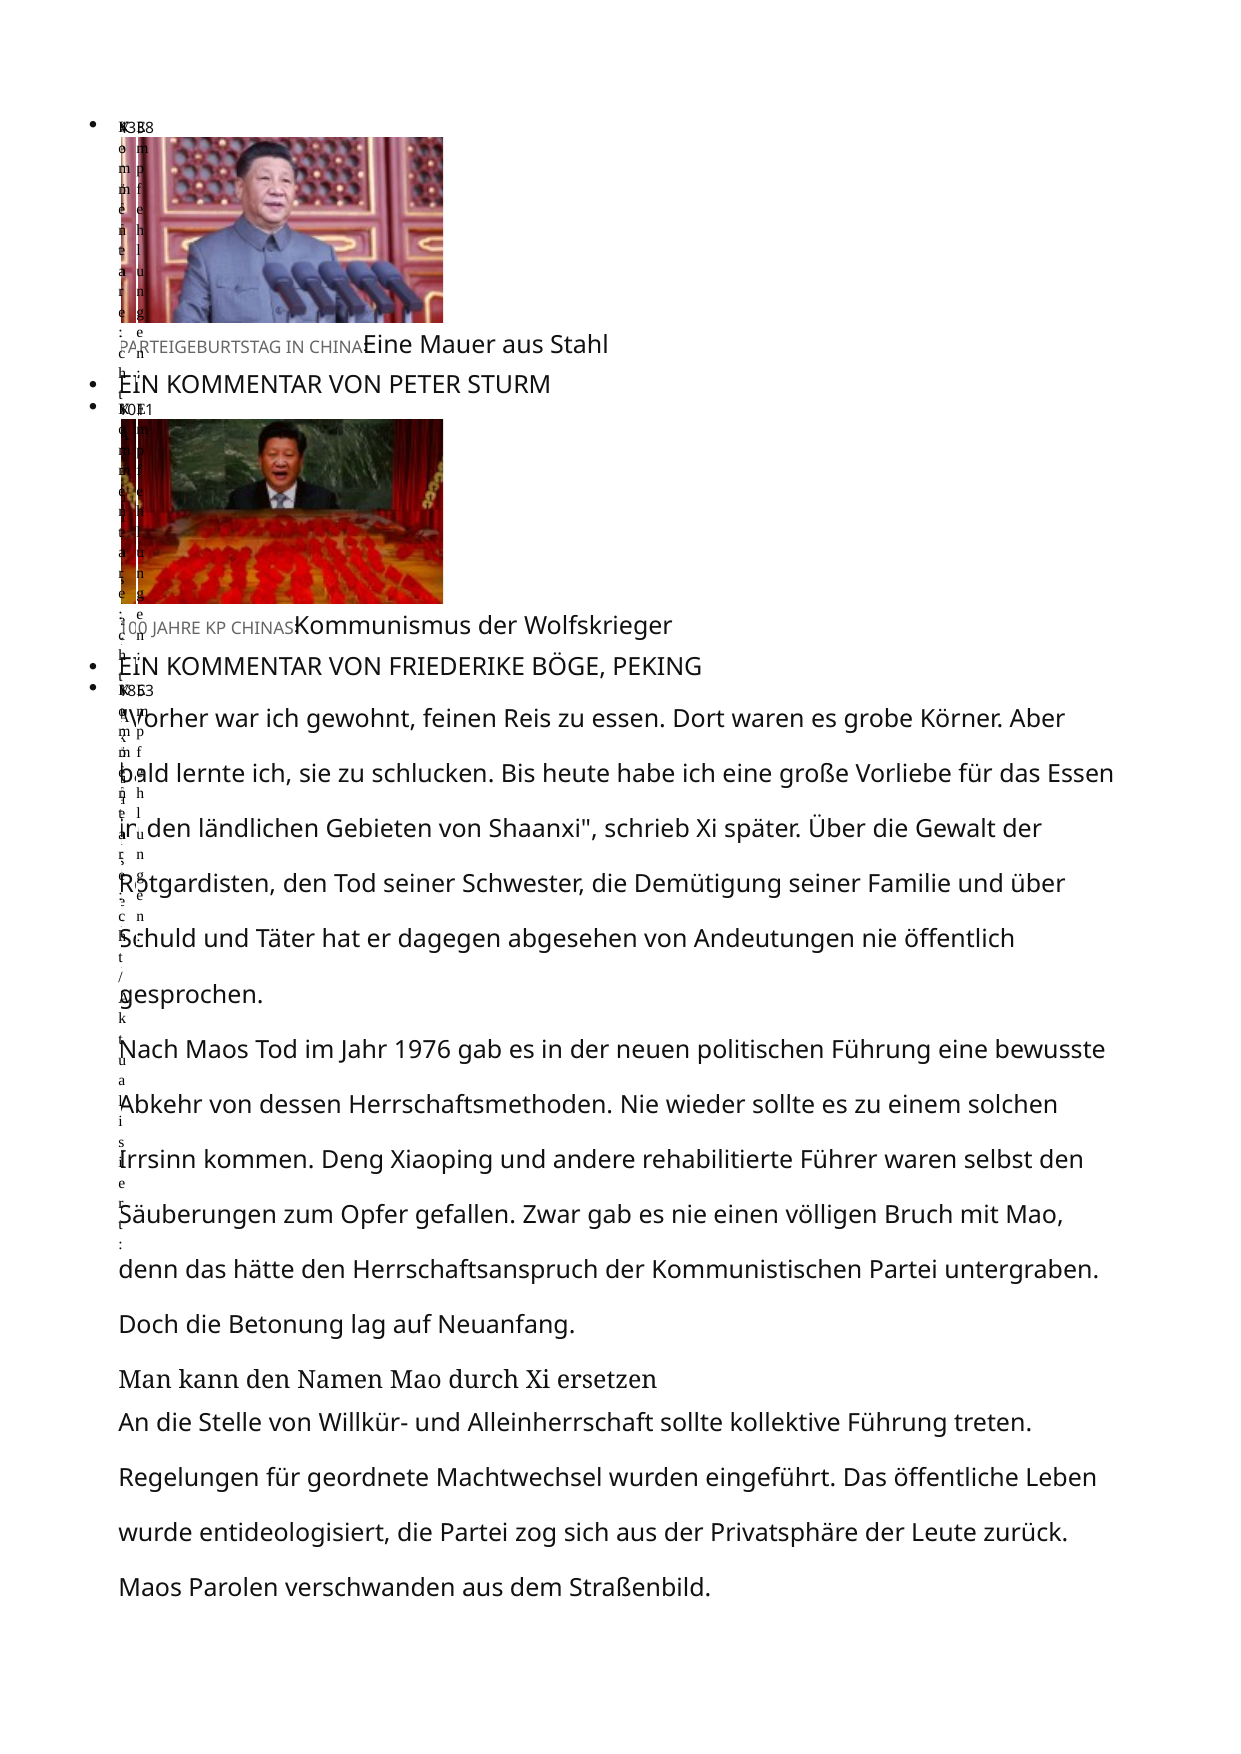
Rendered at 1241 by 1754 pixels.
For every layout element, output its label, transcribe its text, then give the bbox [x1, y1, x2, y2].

list 1011 [121, 399, 136, 419]
picture [121, 137, 136, 323]
list 1011 [138, 399, 1122, 419]
picture [138, 137, 444, 323]
list EIN KOMMENTAR VON PETER STURM [121, 370, 1122, 399]
text An die Stelle von Willkür- und Alleinherrschaft sollte kollektive Führung treten. Regelungen für geordnete Machtwechsel wurden eingeführt. Das öffentliche Leben wurde entideologisiert, die Partei zog sich aus der Privatsphäre der Leute zurück. Maos Parolen verschwanden aus dem Straßenbild. [118, 1404, 1122, 1604]
list 1863 [121, 681, 136, 701]
text Nach Maos Tod im Jahr 1976 gab es in der neuen politischen Führung eine bewusste Abkehr von dessen Herrschaftsmethoden. Nie wieder sollte es zu einem solchen Irrsinn kommen. Deng Xiaoping und andere rehabilitierte Führer waren selbst den Säuberungen zum Opfer gefallen. Zwar gab es nie einen völligen Bruch mit Mao, denn das hätte den Herrschaftsanspruch der Kommunistischen Partei untergraben. Doch die Betonung lag auf Neuanfang. [118, 1031, 1122, 1341]
picture [138, 419, 444, 604]
list 1863 [138, 681, 1122, 701]
text 100 JAHRE KP CHINASKommunismus der Wolfskrieger [138, 608, 1122, 642]
list 4338 [138, 118, 1122, 138]
subtitle Man kann den Namen Mao durch Xi ersetzen [118, 1362, 1122, 1396]
list 4338 [121, 118, 136, 137]
list EIN KOMMENTAR VON FRIEDERIKE BÖGE, PEKING [121, 651, 1122, 681]
picture [121, 419, 136, 604]
text PARTEIGEBURTSTAG IN CHINAEine Mauer aus Stahl [138, 326, 1122, 361]
text "Vorher war ich gewohnt, feinen Reis zu essen. Dort waren es grobe Körner. Aber bald lernte ich, sie zu schlucken. Bis heute habe ich eine große Vorliebe für das Essen in den ländlichen Gebieten von Shaanxi", schrieb Xi später. Über die Gewalt der Rotgardisten, den Tod seiner Schwester, die Demütigung seiner Familie und über Schuld und Täter hat er dagegen abgesehen von Andeutungen nie öffentlich gesprochen. [121, 701, 1122, 1010]
